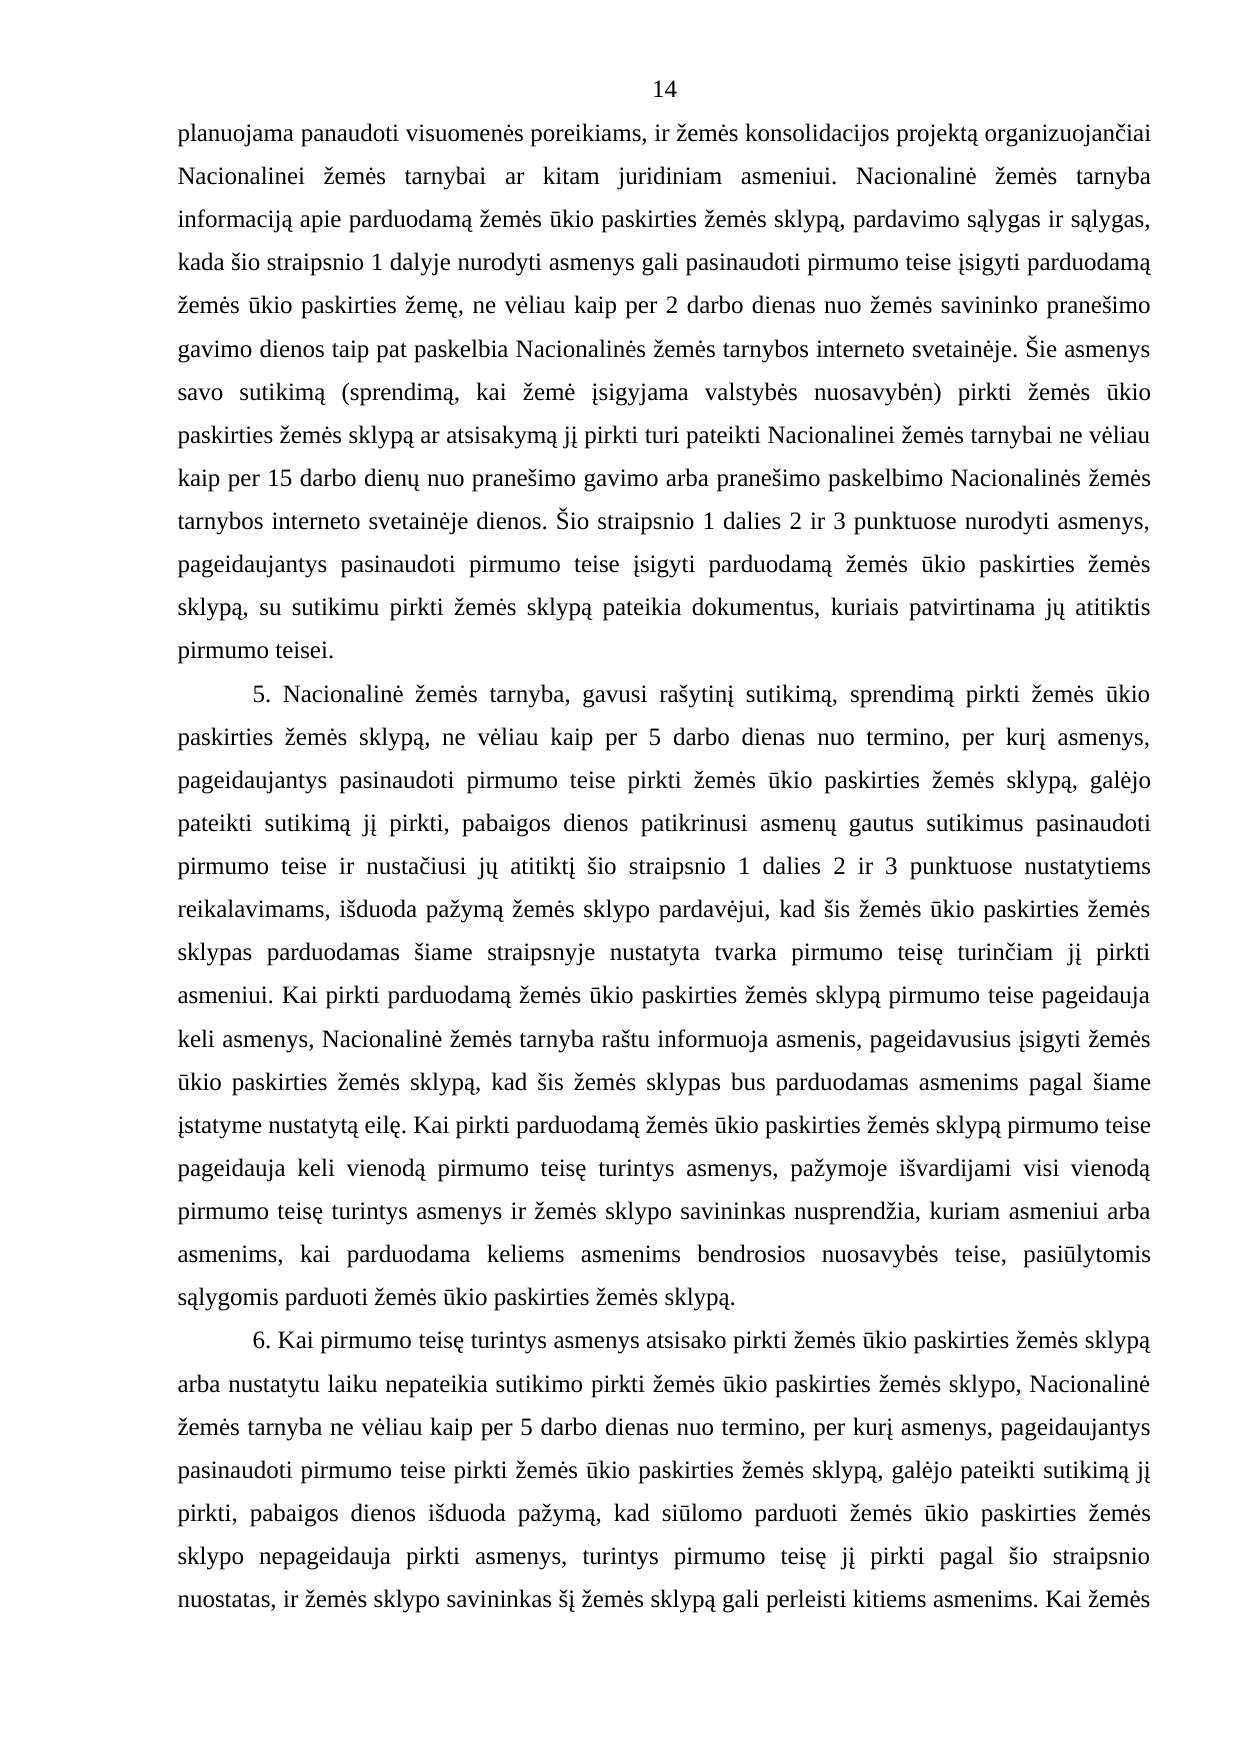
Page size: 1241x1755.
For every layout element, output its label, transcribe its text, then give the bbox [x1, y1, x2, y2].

text planuojama panaudoti visuomenės poreikiams, ir žemės konsolidacijos projektą organizuojančiai Nacionalinei žemės tarnybai ar kitam juridiniam asmeniui. Nacionalinė žemės tarnyba informaciją apie parduodamą žemės ūkio paskirties žemės sklypą, pardavimo sąlygas ir sąlygas, kada šio straipsnio 1 dalyje nurodyti asmenys gali pasinaudoti pirmumo teise įsigyti parduodamą žemės ūkio paskirties žemę, ne vėliau kaip per 2 darbo dienas nuo žemės savininko pranešimo gavimo dienos taip pat paskelbia Nacionalinės žemės tarnybos interneto svetainėje. Šie asmenys savo sutikimą (sprendimą, kai žemė įsigyjama valstybės nuosavybėn) pirkti žemės ūkio paskirties žemės sklypą ar atsisakymą jį pirkti turi pateikti Nacionalinei žemės tarnybai ne vėliau kaip per 15 darbo dienų nuo pranešimo gavimo arba pranešimo paskelbimo Nacionalinės žemės tarnybos interneto svetainėje dienos. Šio straipsnio 1 dalies 2 ir 3 punktuose nurodyti asmenys, pageidaujantys pasinaudoti pirmumo teise įsigyti parduodamą žemės ūkio paskirties žemės sklypą, su sutikimu pirkti žemės sklypą pateikia dokumentus, kuriais patvirtinama jų atitiktis pirmumo teisei. [177, 118, 1152, 664]
text 6. Kai pirmumo teisę turintys asmenys atsisako pirkti žemės ūkio paskirties žemės sklypą arba nustatytu laiku nepateikia sutikimo pirkti žemės ūkio paskirties žemės sklypo, Nacionalinė žemės tarnyba ne vėliau kaip per 5 darbo dienas nuo termino, per kurį asmenys, pageidaujantys pasinaudoti pirmumo teise pirkti žemės ūkio paskirties žemės sklypą, galėjo pateikti sutikimą jį pirkti, pabaigos dienos išduoda pažymą, kad siūlomo parduoti žemės ūkio paskirties žemės sklypo nepageidauja pirkti asmenys, turintys pirmumo teisę jį pirkti pagal šio straipsnio nuostatas, ir žemės sklypo savininkas šį žemės sklypą gali perleisti kitiems asmenims. Kai žemės [177, 1326, 1152, 1613]
text 5. Nacionalinė žemės tarnyba, gavusi rašytinį sutikimą, sprendimą pirkti žemės ūkio paskirties žemės sklypą, ne vėliau kaip per 5 darbo dienas nuo termino, per kurį asmenys, pageidaujantys pasinaudoti pirmumo teise pirkti žemės ūkio paskirties žemės sklypą, galėjo pateikti sutikimą jį pirkti, pabaigos dienos patikrinusi asmenų gautus sutikimus pasinaudoti pirmumo teise ir nustačiusi jų atitiktį šio straipsnio 1 dalies 2 ir 3 punktuose nustatytiems reikalavimams, išduoda pažymą žemės sklypo pardavėjui, kad šis žemės ūkio paskirties žemės sklypas parduodamas šiame straipsnyje nustatyta tvarka pirmumo teisę turinčiam jį pirkti asmeniui. Kai pirkti parduodamą žemės ūkio paskirties žemės sklypą pirmumo teise pageidauja keli asmenys, Nacionalinė žemės tarnyba raštu informuoja asmenis, pageidavusius įsigyti žemės ūkio paskirties žemės sklypą, kad šis žemės sklypas bus parduodamas asmenims pagal šiame įstatyme nustatytą eilę. Kai pirkti parduodamą žemės ūkio paskirties žemės sklypą pirmumo teise pageidauja keli vienodą pirmumo teisę turintys asmenys, pažymoje išvardijami visi vienodą pirmumo teisę turintys asmenys ir žemės sklypo savininkas nusprendžia, kuriam asmeniui arba asmenims, kai parduodama keliems asmenims bendrosios nuosavybės teise, pasiūlytomis sąlygomis parduoti žemės ūkio paskirties žemės sklypą. [177, 679, 1152, 1311]
